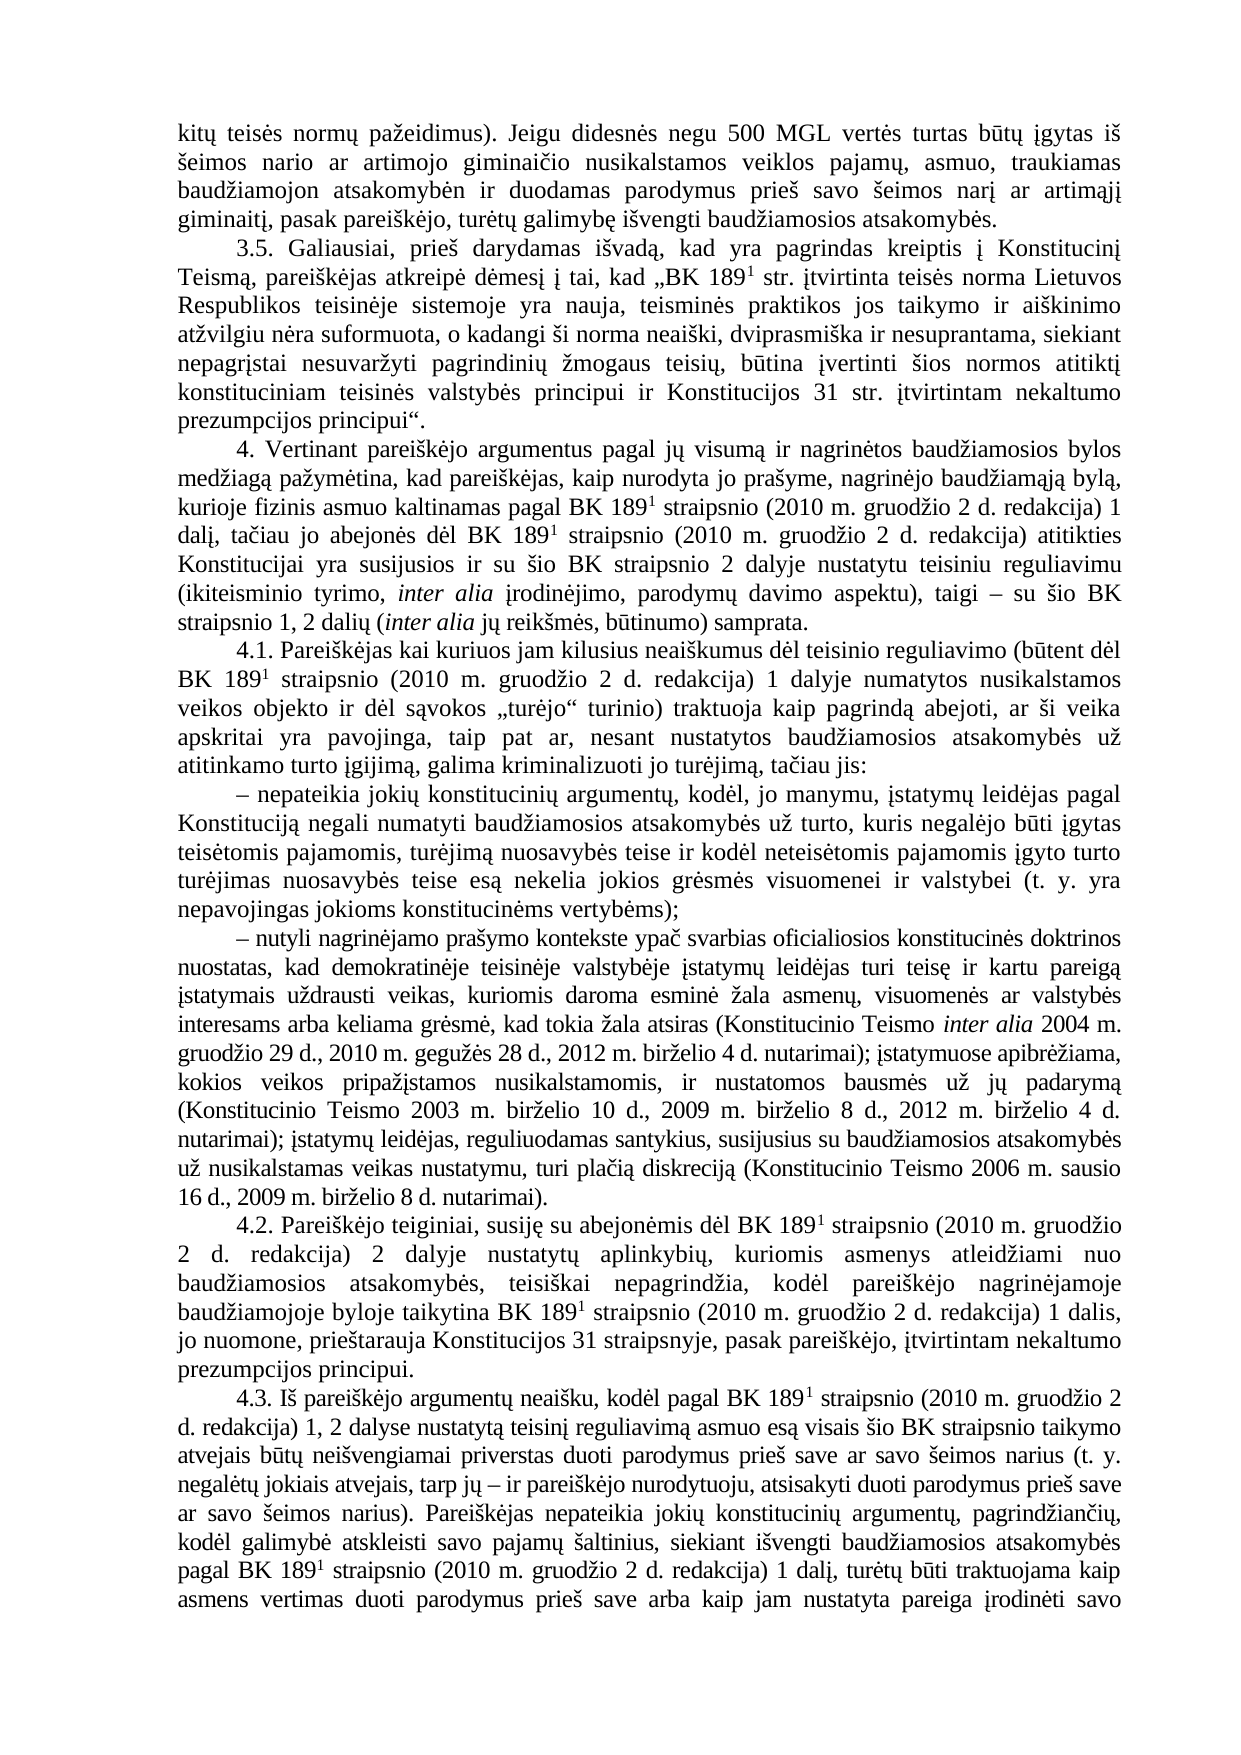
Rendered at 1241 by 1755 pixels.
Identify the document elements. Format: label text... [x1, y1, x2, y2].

text 4.2. Pareiškėjo teiginiai, susiję su abejonėmis dėl BK 1891 straipsnio (2010 m. gruodžio 2 d. redakcija) 2 dalyje nustatytų aplinkybių, kuriomis asmenys atleidžiami nuo baudžiamosios atsakomybės, teisiškai nepagrindžia, kodėl pareiškėjo nagrinėjamoje baudžiamojoje byloje taikytina BK 1891 straipsnio (2010 m. gruodžio 2 d. redakcija) 1 dalis, jo nuomone, prieštarauja Konstitucijos 31 straipsnyje, pasak pareiškėjo, įtvirtintam nekaltumo prezumpcijos principui. [177, 1211, 1122, 1383]
text – nutyli nagrinėjamo prašymo kontekste ypač svarbias oficialiosios konstitucinės doktrinos nuostatas, kad demokratinėje teisinėje valstybėje įstatymų leidėjas turi teisę ir kartu pareigą įstatymais uždrausti veikas, kuriomis daroma esminė žala asmenų, visuomenės ar valstybės interesams arba keliama grėsmė, kad tokia žala atsiras (Konstitucinio Teismo inter alia 2004 m. gruodžio 29 d., 2010 m. gegužės 28 d., 2012 m. birželio 4 d. nutarimai); įstatymuose apibrėžiama, kokios veikos pripažįstamos nusikalstamomis, ir nustatomos bausmės už jų padarymą (Konstitucinio Teismo 2003 m. birželio 10 d., 2009 m. birželio 8 d., 2012 m. birželio 4 d. nutarimai); įstatymų leidėjas, reguliuodamas santykius, susijusius su baudžiamosios atsakomybės už nusikalstamas veikas nustatymu, turi plačią diskreciją (Konstitucinio Teismo 2006 m. sausio 16 d., 2009 m. birželio 8 d. nutarimai). [177, 923, 1122, 1211]
text 4.3. Iš pareiškėjo argumentų neaišku, kodėl pagal BK 1891 straipsnio (2010 m. gruodžio 2 d. redakcija) 1, 2 dalyse nustatytą teisinį reguliavimą asmuo esą visais šio BK straipsnio taikymo atvejais būtų neišvengiamai priverstas duoti parodymus prieš save ar savo šeimos narius (t. y. negalėtų jokiais atvejais, tarp jų – ir pareiškėjo nurodytuoju, atsisakyti duoti parodymus prieš save ar savo šeimos narius). Pareiškėjas nepateikia jokių konstitucinių argumentų, pagrindžiančių, kodėl galimybė atskleisti savo pajamų šaltinius, siekiant išvengti baudžiamosios atsakomybės pagal BK 1891 straipsnio (2010 m. gruodžio 2 d. redakcija) 1 dalį, turėtų būti traktuojama kaip asmens vertimas duoti parodymus prieš save arba kaip jam nustatyta pareiga įrodinėti savo [177, 1383, 1122, 1613]
text 4.1. Pareiškėjas kai kuriuos jam kilusius neaiškumus dėl teisinio reguliavimo (būtent dėl BK 1891 straipsnio (2010 m. gruodžio 2 d. redakcija) 1 dalyje numatytos nusikalstamos veikos objekto ir dėl sąvokos „turėjo“ turinio) traktuoja kaip pagrindą abejoti, ar ši veika apskritai yra pavojinga, taip pat ar, nesant nustatytos baudžiamosios atsakomybės už atitinkamo turto įgijimą, galima kriminalizuoti jo turėjimą, tačiau jis: [177, 636, 1122, 779]
text 3.5. Galiausiai, prieš darydamas išvadą, kad yra pagrindas kreiptis į Konstitucinį Teismą, pareiškėjas atkreipė dėmesį į tai, kad „BK 1891 str. įtvirtinta teisės norma Lietuvos Respublikos teisinėje sistemoje yra nauja, teisminės praktikos jos taikymo ir aiškinimo atžvilgiu nėra suformuota, o kadangi ši norma neaiški, dviprasmiška ir nesuprantama, siekiant nepagrįstai nesuvaržyti pagrindinių žmogaus teisių, būtina įvertinti šios normos atitiktį konstituciniam teisinės valstybės principui ir Konstitucijos 31 str. įtvirtintam nekaltumo prezumpcijos principui“. [177, 233, 1122, 434]
text 4. Vertinant pareiškėjo argumentus pagal jų visumą ir nagrinėtos baudžiamosios bylos medžiagą pažymėtina, kad pareiškėjas, kaip nurodyta jo prašyme, nagrinėjo baudžiamąją bylą, kurioje fizinis asmuo kaltinamas pagal BK 1891 straipsnio (2010 m. gruodžio 2 d. redakcija) 1 dalį, tačiau jo abejonės dėl BK 1891 straipsnio (2010 m. gruodžio 2 d. redakcija) atitikties Konstitucijai yra susijusios ir su šio BK straipsnio 2 dalyje nustatytu teisiniu reguliavimu (ikiteisminio tyrimo, inter alia įrodinėjimo, parodymų davimo aspektu), taigi – su šio BK straipsnio 1, 2 dalių (inter alia jų reikšmės, būtinumo) samprata. [177, 434, 1122, 636]
text kitų teisės normų pažeidimus). Jeigu didesnės negu 500 MGL vertės turtas būtų įgytas iš šeimos nario ar artimojo giminaičio nusikalstamos veiklos pajamų, asmuo, traukiamas baudžiamojon atsakomybėn ir duodamas parodymus prieš savo šeimos narį ar artimąjį giminaitį, pasak pareiškėjo, turėtų galimybę išvengti baudžiamosios atsakomybės. [177, 118, 1122, 233]
text – nepateikia jokių konstitucinių argumentų, kodėl, jo manymu, įstatymų leidėjas pagal Konstituciją negali numatyti baudžiamosios atsakomybės už turto, kuris negalėjo būti įgytas teisėtomis pajamomis, turėjimą nuosavybės teise ir kodėl neteisėtomis pajamomis įgyto turto turėjimas nuosavybės teise esą nekelia jokios grėsmės visuomenei ir valstybei (t. y. yra nepavojingas jokioms konstitucinėms vertybėms); [177, 779, 1122, 923]
